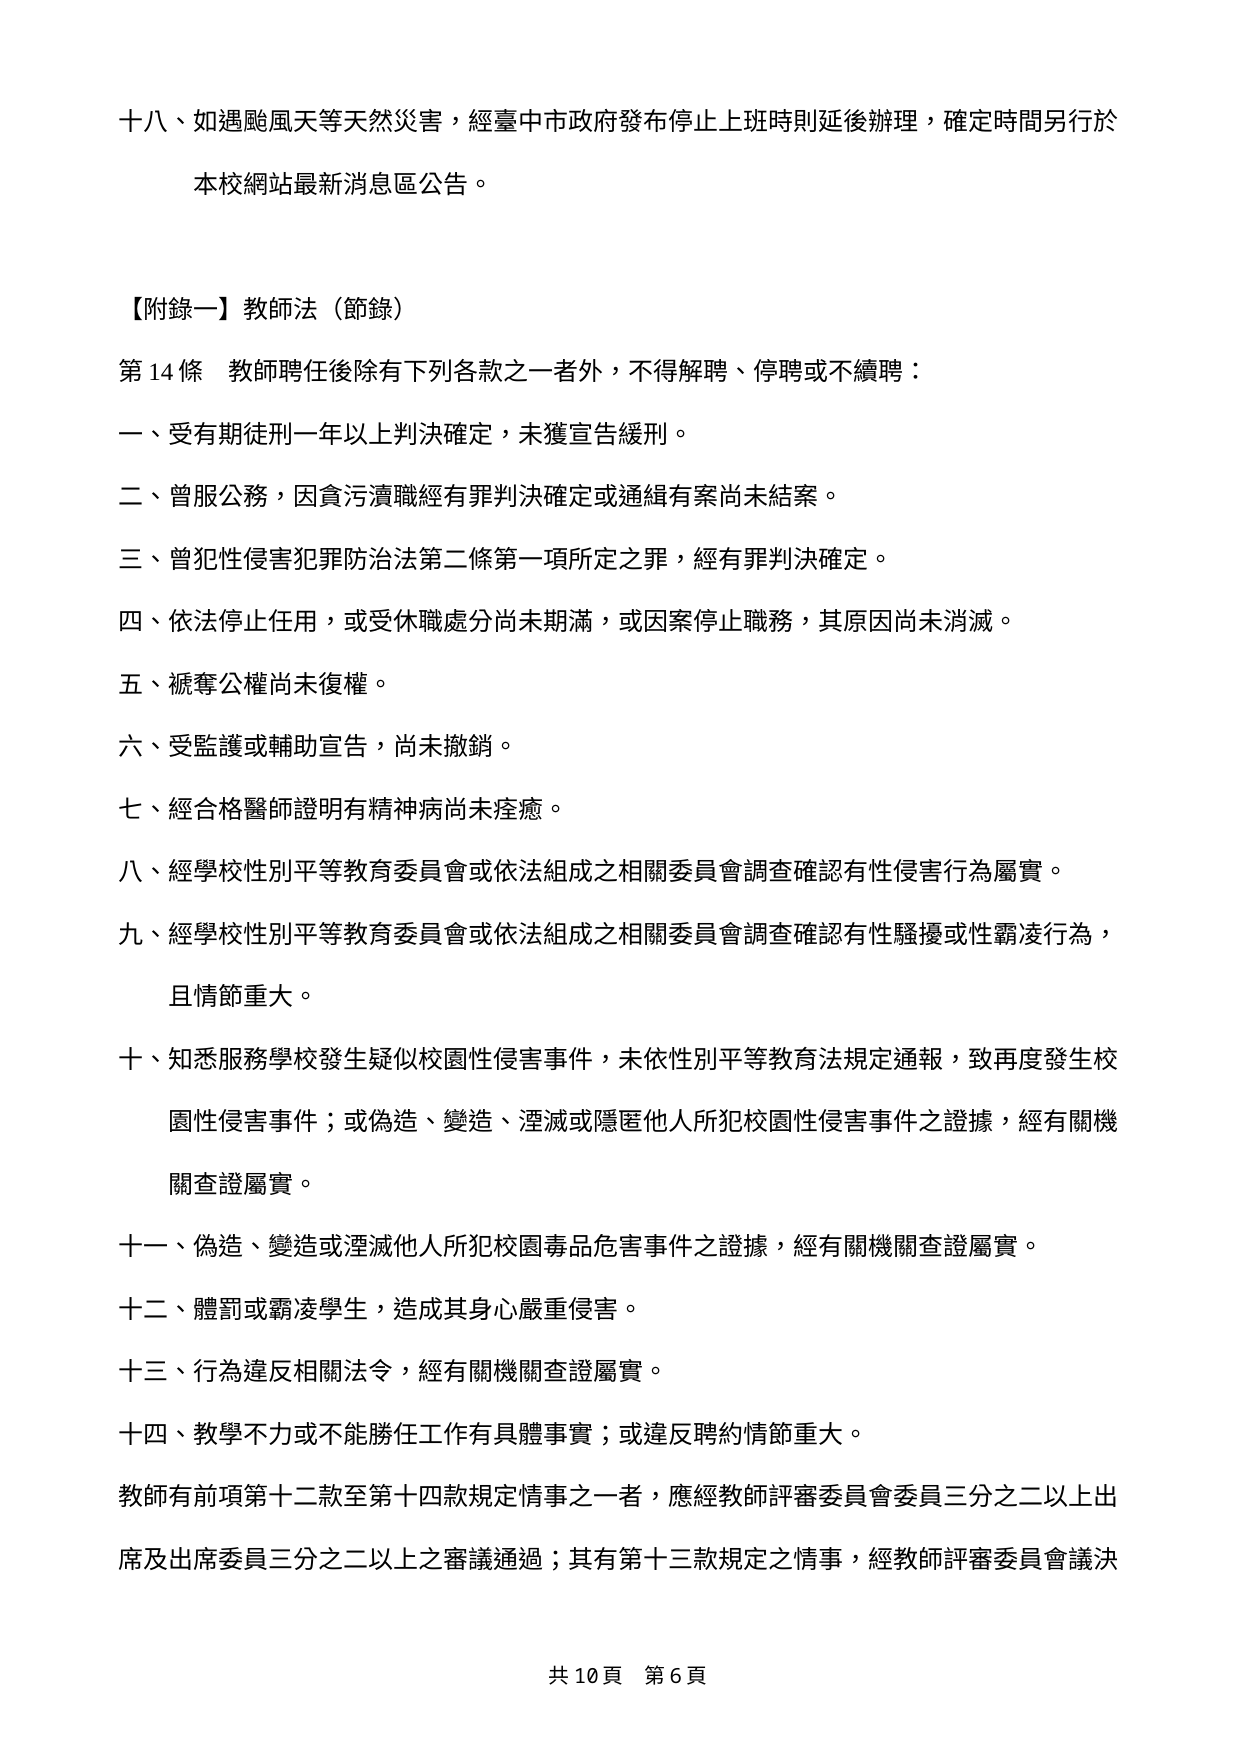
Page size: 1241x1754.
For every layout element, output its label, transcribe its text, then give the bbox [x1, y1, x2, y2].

text 十四、教學不力或不能勝任工作有具體事實；或違反聘約情節重大。 [118, 1391, 1137, 1453]
text 十、知悉服務學校發生疑似校園性侵害事件，未依性別平等教育法規定通報，致再度發生校園性侵害事件；或偽造、變造、湮滅或隱匿他人所犯校園性侵害事件之證據，經有關機關查證屬實。 [118, 1016, 1137, 1203]
text 第14條 教師聘任後除有下列各款之一者外，不得解聘、停聘或不續聘： [118, 328, 1137, 391]
text 五、褫奪公權尚未復權。 [118, 641, 1137, 703]
text 七、經合格醫師證明有精神病尚未痊癒。 [118, 766, 1137, 828]
text 十三、行為違反相關法令，經有關機關查證屬實。 [118, 1328, 1137, 1391]
text 【附錄一】教師法（節錄） [118, 266, 1137, 328]
text 十二、體罰或霸凌學生，造成其身心嚴重侵害。 [118, 1266, 1137, 1328]
text 十八、如遇颱風天等天然災害，經臺中市政府發布停止上班時則延後辦理，確定時間另行於本校網站最新消息區公告。 [118, 78, 1137, 203]
text 教師有前項第十二款至第十四款規定情事之一者，應經教師評審委員會委員三分之二以上出席及出席委員三分之二以上之審議通過；其有第十三款規定之情事，經教師評審委員會議決 [118, 1453, 1137, 1578]
text 一、受有期徒刑一年以上判決確定，未獲宣告緩刑。 [118, 391, 1137, 453]
text 九、經學校性別平等教育委員會或依法組成之相關委員會調查確認有性騷擾或性霸凌行為，且情節重大。 [118, 891, 1137, 1016]
text 二、曾服公務，因貪污瀆職經有罪判決確定或通緝有案尚未結案。 [118, 453, 1137, 516]
text 十一、偽造、變造或湮滅他人所犯校園毒品危害事件之證據，經有關機關查證屬實。 [118, 1203, 1137, 1266]
text 四、依法停止任用，或受休職處分尚未期滿，或因案停止職務，其原因尚未消滅。 [118, 578, 1137, 641]
text 三、曾犯性侵害犯罪防治法第二條第一項所定之罪，經有罪判決確定。 [118, 516, 1137, 578]
text 六、受監護或輔助宣告，尚未撤銷。 [118, 703, 1137, 766]
text 八、經學校性別平等教育委員會或依法組成之相關委員會調查確認有性侵害行為屬實。 [118, 828, 1137, 891]
